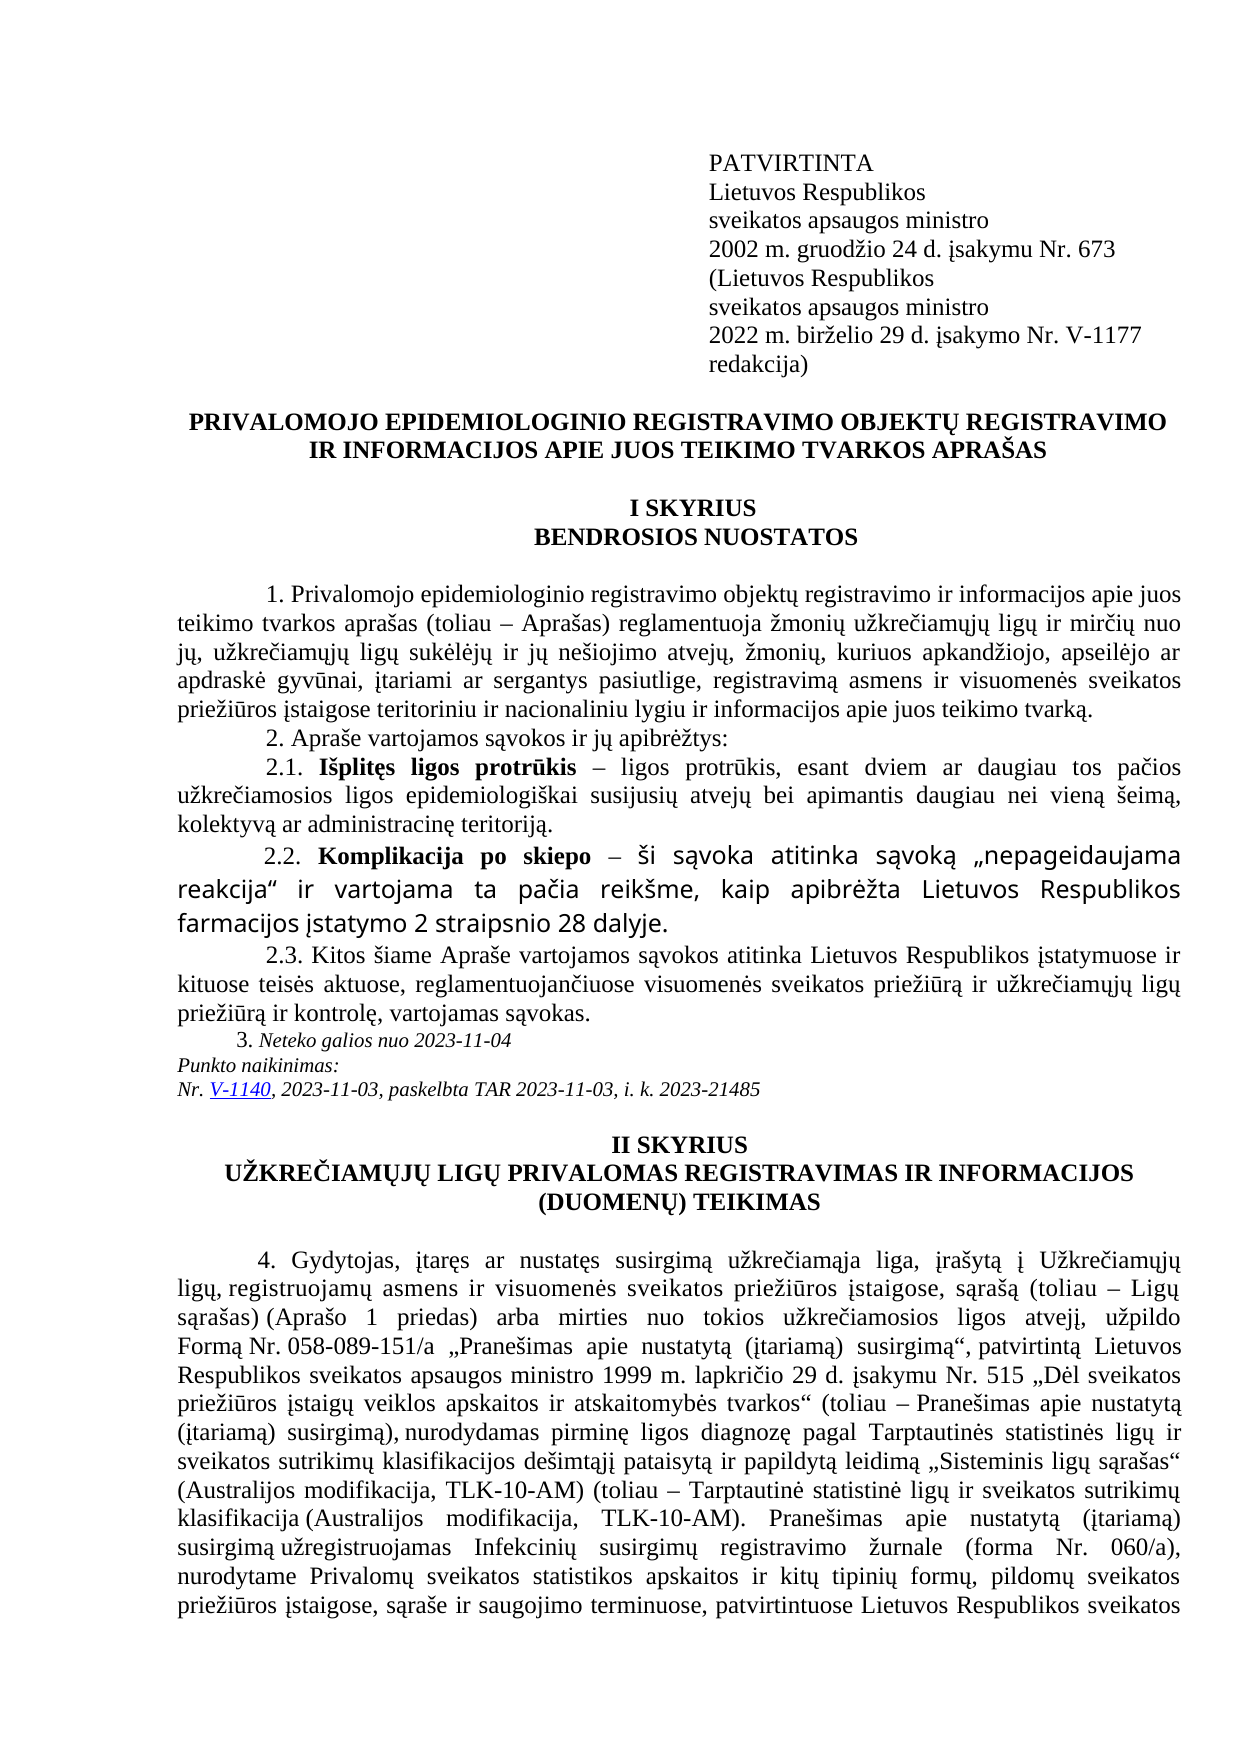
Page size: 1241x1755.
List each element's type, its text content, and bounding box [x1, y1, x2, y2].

text PATVIRTINTA [177, 148, 1182, 177]
text UŽKREČIAMŲJŲ LIGŲ PRIVALOMAS REGISTRAVIMAS IR INFORMACIJOS (DUOMENŲ) TEIKIMAS [177, 1158, 1182, 1216]
text 2002 m. gruodžio 24 d. įsakymu Nr. 673 [177, 234, 1182, 263]
text 2. Apraše vartojamos sąvokos ir jų apibrėžtys: [177, 723, 1182, 752]
text 2.2. Komplikacija po skiepo – ši sąvoka atitinka sąvoką „nepageidaujama reakcija“ ir vartojama ta pačia reikšme, kaip apibrėžta Lietuvos Respublikos farmacijos įstatymo 2 straipsnio 28 dalyje. [177, 838, 1182, 940]
text Nr. V-1140, 2023-11-03, paskelbta TAR 2023-11-03, i. k. 2023-21485 [177, 1077, 1182, 1101]
text BENDROSIOS NUOSTATOS [177, 522, 1208, 551]
text (Lietuvos Respublikos [177, 263, 1182, 292]
text 4. Gydytojas, įtaręs ar nustatęs susirgimą užkrečiamąja liga, įrašytą į Užkrečiamųjų ligų, registruojamų asmens ir visuomenės sveikatos priežiūros įstaigose, sąrašą (toliau – Ligų sąrašas) (Aprašo 1 priedas) arba mirties nuo tokios užkrečiamosios ligos atvejį, užpildo Formą Nr. 058-089-151/a „Pranešimas apie nustatytą (įtariamą) susirgimą“, patvirtintą Lietuvos Respublikos sveikatos apsaugos ministro 1999 m. lapkričio 29 d. įsakymu Nr. 515 „Dėl sveikatos priežiūros įstaigų veiklos apskaitos ir atskaitomybės tvarkos“ (toliau – Pranešimas apie nustatytą (įtariamą) susirgimą), nurodydamas pirminę ligos diagnozę pagal Tarptautinės statistinės ligų ir sveikatos sutrikimų klasifikacijos dešimtąjį pataisytą ir papildytą leidimą „Sisteminis ligų sąrašas“ (Australijos modifikacija, TLK-10-AM) (toliau – Tarptautinė statistinė ligų ir sveikatos sutrikimų klasifikacija (Australijos modifikacija, TLK-10-AM). Pranešimas apie nustatytą (įtariamą) susirgimą užregistruojamas Infekcinių susirgimų registravimo žurnale (forma Nr. 060/a), nurodytame Privalomų sveikatos statistikos apskaitos ir kitų tipinių formų, pildomų sveikatos priežiūros įstaigose, sąraše ir saugojimo terminuose, patvirtintuose Lietuvos Respublikos sveikatos [177, 1245, 1182, 1618]
text Lietuvos Respublikos [177, 177, 1182, 206]
text sveikatos apsaugos ministro [177, 206, 1182, 234]
text redakcija) [177, 349, 1182, 378]
text 2022 m. birželio 29 d. įsakymo Nr. V-1177 [177, 321, 1182, 349]
text 3. Neteko galios nuo 2023-11-04 [177, 1026, 1182, 1053]
text 1. Privalomojo epidemiologinio registravimo objektų registravimo ir informacijos apie juos teikimo tvarkos aprašas (toliau – Aprašas) reglamentuoja žmonių užkrečiamųjų ligų ir mirčių nuo jų, užkrečiamųjų ligų sukėlėjų ir jų nešiojimo atvejų, žmonių, kuriuos apkandžiojo, apseilėjo ar apdraskė gyvūnai, įtariami ar sergantys pasiutlige, registravimą asmens ir visuomenės sveikatos priežiūros įstaigose teritoriniu ir nacionaliniu lygiu ir informacijos apie juos teikimo tvarką. [177, 579, 1182, 723]
text I SKYRIUS [177, 493, 1208, 522]
text Punkto naikinimas: [177, 1053, 1182, 1077]
text PRIVALOMOJO EPIDEMIOLOGINIO REGISTRAVIMO OBJEKTŲ REGISTRAVIMO IR INFORMACIJOS APIE JUOS TEIKIMO TVARKOS APRAŠAS [177, 407, 1179, 464]
text II skyrius [177, 1130, 1182, 1158]
text sveikatos apsaugos ministro [177, 292, 1182, 321]
text 2.1. Išplitęs ligos protrūkis – ligos protrūkis, esant dviem ar daugiau tos pačios užkrečiamosios ligos epidemiologiškai susijusių atvejų bei apimantis daugiau nei vieną šeimą, kolektyvą ar administracinę teritoriją. [177, 752, 1182, 838]
text 2.3. Kitos šiame Apraše vartojamos sąvokos atitinka Lietuvos Respublikos įstatymuose ir kituose teisės aktuose, reglamentuojančiuose visuomenės sveikatos priežiūrą ir užkrečiamųjų ligų priežiūrą ir kontrolę, vartojamas sąvokas. [177, 940, 1182, 1026]
